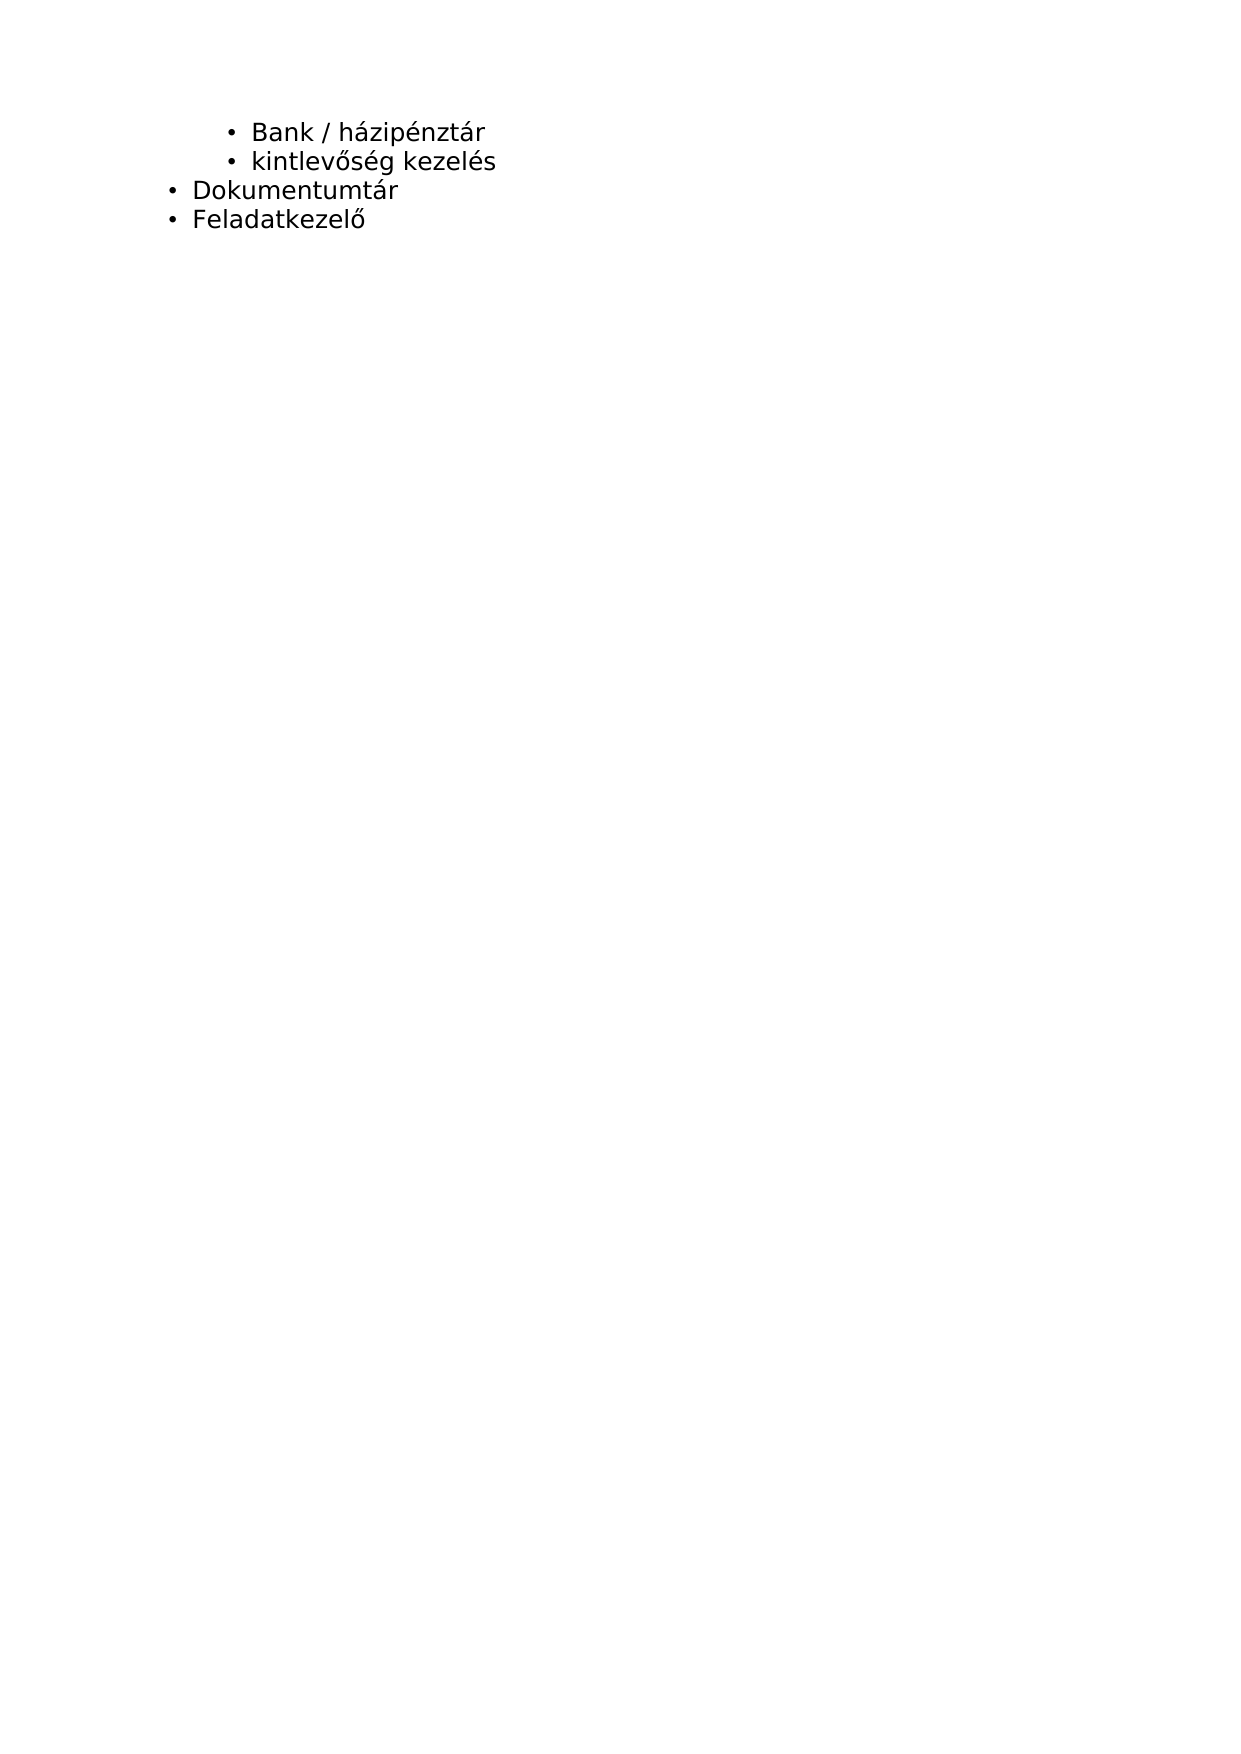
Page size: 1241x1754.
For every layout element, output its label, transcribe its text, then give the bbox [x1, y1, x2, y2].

list Dokumentumtár [177, 176, 1122, 206]
list kintlevőség kezelés [236, 147, 1122, 176]
list Feladatkezelő [177, 206, 1122, 235]
list Bank / házipénztár [236, 118, 1122, 147]
